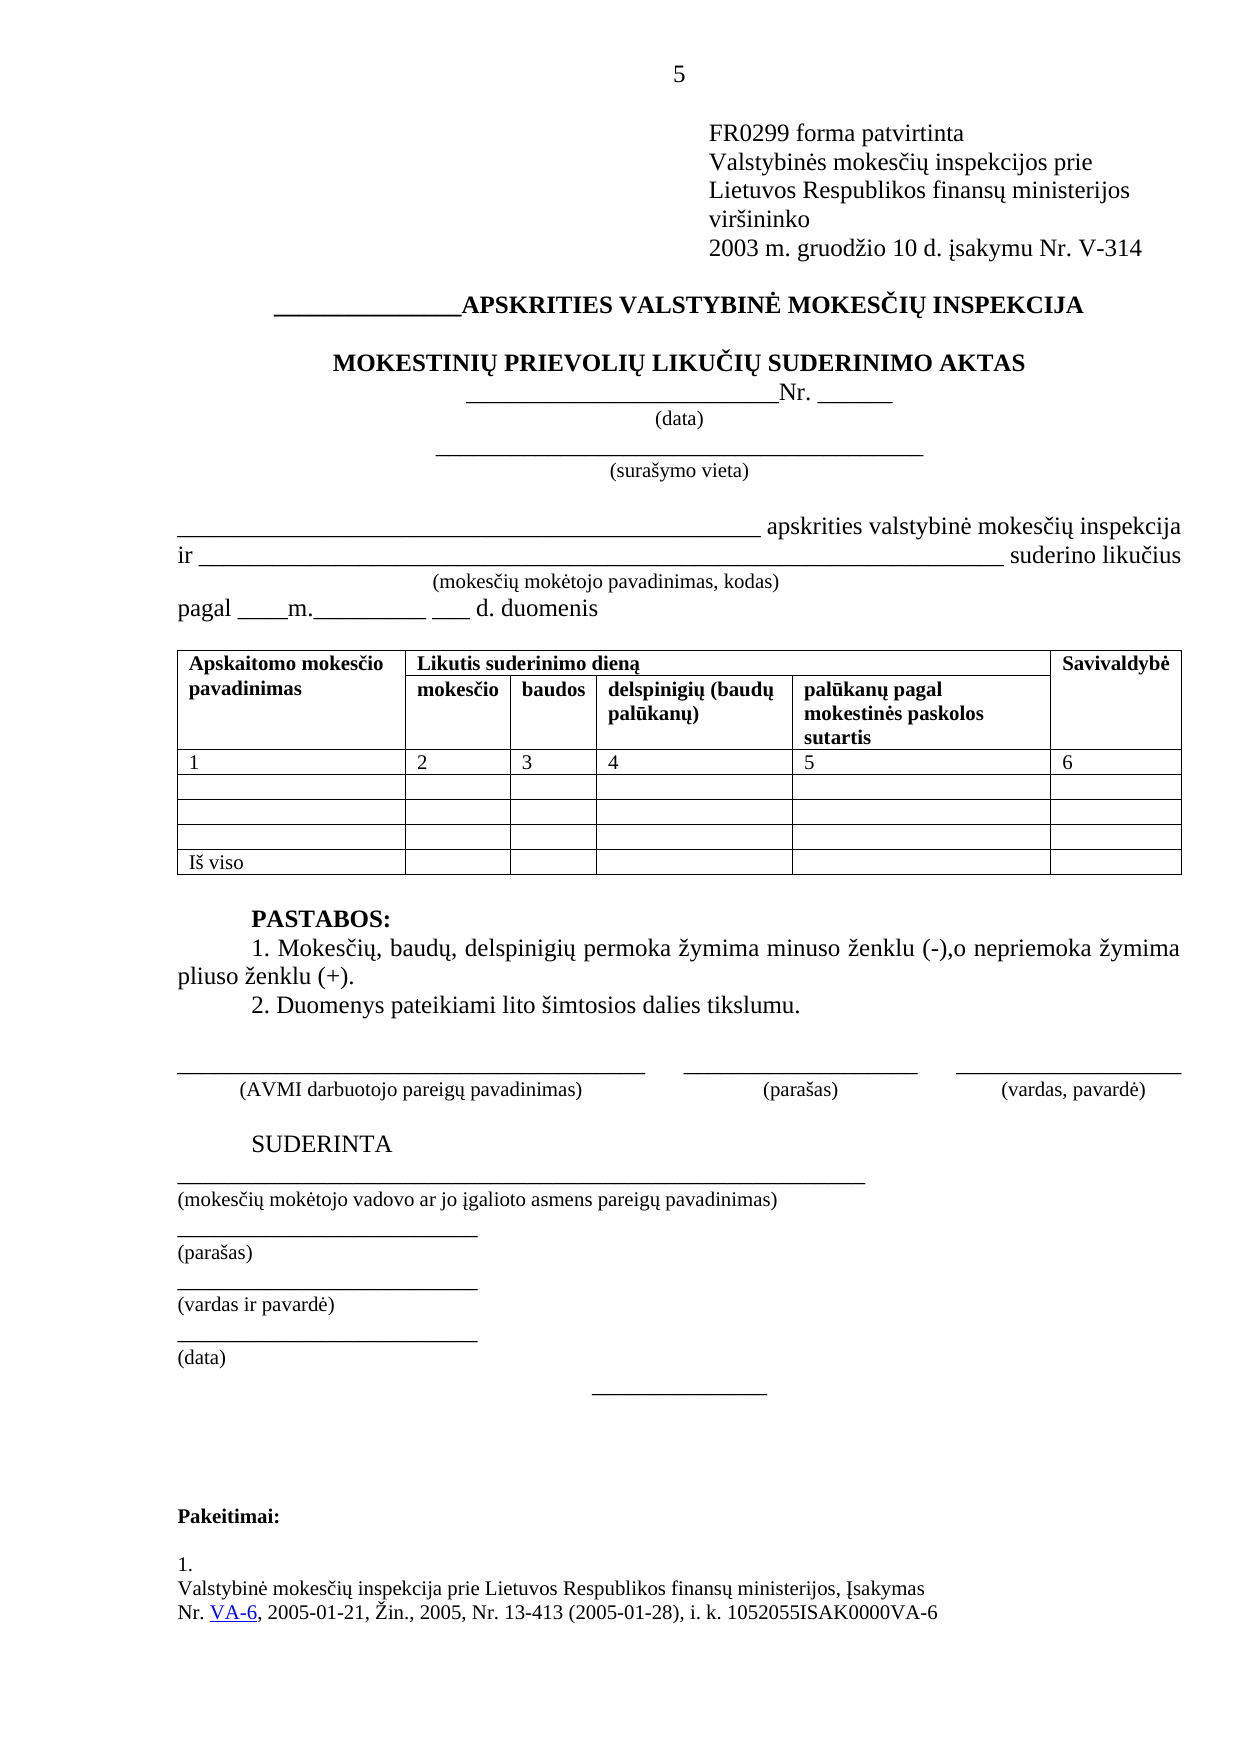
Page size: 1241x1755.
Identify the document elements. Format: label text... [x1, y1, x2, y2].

text (mokesčių mokėtojo pavadinimas, kodas) [177, 569, 1181, 593]
table_cell 6 [1051, 750, 1181, 774]
table_cell mokesčio [406, 676, 510, 749]
text FR0299 forma patvirtinta [177, 118, 1181, 147]
text (parašas) [177, 1239, 1181, 1264]
text _______________________________________ [177, 430, 1181, 458]
table_cell 2 [406, 750, 510, 774]
text (vardas ir pavardė) [177, 1292, 1181, 1316]
text pagal ____m._________ ___ d. duomenis [177, 593, 1181, 622]
text ________________________ [177, 1264, 1181, 1292]
table_cell 3 [511, 750, 596, 774]
text Nr. VA-6, 2005-01-21, Žin., 2005, Nr. 13-413 (2005-01-28), i. k. 1052055ISAK0000VA-6 [177, 1600, 1181, 1624]
text PASTABOS: [177, 904, 1181, 933]
table_cell delspinigių (baudų palūkanų) [597, 676, 792, 749]
text 2. Duomenys pateikiami lito šimtosios dalies tikslumu. [177, 990, 1181, 1019]
table_header Savivaldybė [1051, 651, 1181, 749]
table_cell [178, 775, 405, 799]
text ________________________ [177, 1211, 1181, 1239]
table_header Likutis suderinimo dieną [406, 651, 1050, 675]
text (mokesčių mokėtojo vadovo ar jo įgalioto asmens pareigų pavadinimas) [177, 1187, 1181, 1211]
text 2003 m. gruodžio 10 d. įsakymu Nr. V-314 [177, 233, 1181, 262]
text _________________________Nr. ______ [177, 377, 1181, 406]
text 1. [177, 1552, 1181, 1576]
table_cell [1051, 825, 1181, 849]
text MOKESTINIŲ PRIEVOLIŲ LIKUČIŲ SUDERINIMO AKTAS [177, 348, 1181, 377]
text Valstybinės mokesčių inspekcijos prie [177, 147, 1181, 176]
table_cell [511, 775, 596, 799]
text Pakeitimai: [177, 1504, 1181, 1528]
table_header Apskaitomo mokesčio pavadinimas [178, 651, 405, 749]
table_cell [597, 825, 792, 849]
table_cell [178, 800, 405, 824]
table_cell baudos [511, 676, 596, 749]
table_cell [793, 775, 1050, 799]
table_cell [597, 775, 792, 799]
table_cell [597, 850, 792, 874]
text (data) [177, 1345, 1181, 1369]
text ______________ [177, 1369, 1181, 1398]
table_cell [406, 800, 510, 824]
table_cell 5 [793, 750, 1050, 774]
table_cell [406, 850, 510, 874]
text apskrities valstybinė mokesčių inspekcija [177, 511, 1181, 540]
table_cell [793, 800, 1050, 824]
table_cell [511, 800, 596, 824]
table_cell [1051, 775, 1181, 799]
table_cell 1 [178, 750, 405, 774]
table_cell [406, 825, 510, 849]
text Valstybinė mokesčių inspekcija prie Lietuvos Respublikos finansų ministerijos, Įsakymas [177, 1576, 1181, 1600]
text _______________________________________________________ [177, 1158, 1181, 1187]
table_cell 4 [597, 750, 792, 774]
text ir suderino likučius [177, 540, 1181, 569]
text (AVMI darbuotojo pareigų pavadinimas) (parašas) (vardas, pavardė) [177, 1076, 1181, 1101]
text Lietuvos Respublikos finansų ministerijos [177, 176, 1181, 204]
text (data) [177, 406, 1181, 430]
table_cell [1051, 800, 1181, 824]
table_cell [793, 825, 1050, 849]
table_cell [1051, 850, 1181, 874]
table_cell [511, 850, 596, 874]
text viršininko [177, 204, 1181, 233]
table_cell palūkanų pagal mokestinės paskolos sutartis [793, 676, 1050, 749]
text ________________________ [177, 1316, 1181, 1345]
text _______________APSKRITIES VALSTYBINĖ MOKESČIŲ INSPEKCIJA [177, 291, 1181, 319]
text SUDERINTA [177, 1129, 1181, 1158]
table_cell [511, 825, 596, 849]
table_cell [178, 825, 405, 849]
text 1. Mokesčių, baudų, delspinigių permoka žymima minuso ženklu (-),o nepriemoka žymima pliuso ženklu (+). [177, 933, 1181, 990]
table_cell Iš viso [178, 850, 405, 874]
text (surašymo vieta) [177, 458, 1181, 482]
table_cell [406, 775, 510, 799]
table_cell [793, 850, 1050, 874]
table_cell [597, 800, 792, 824]
